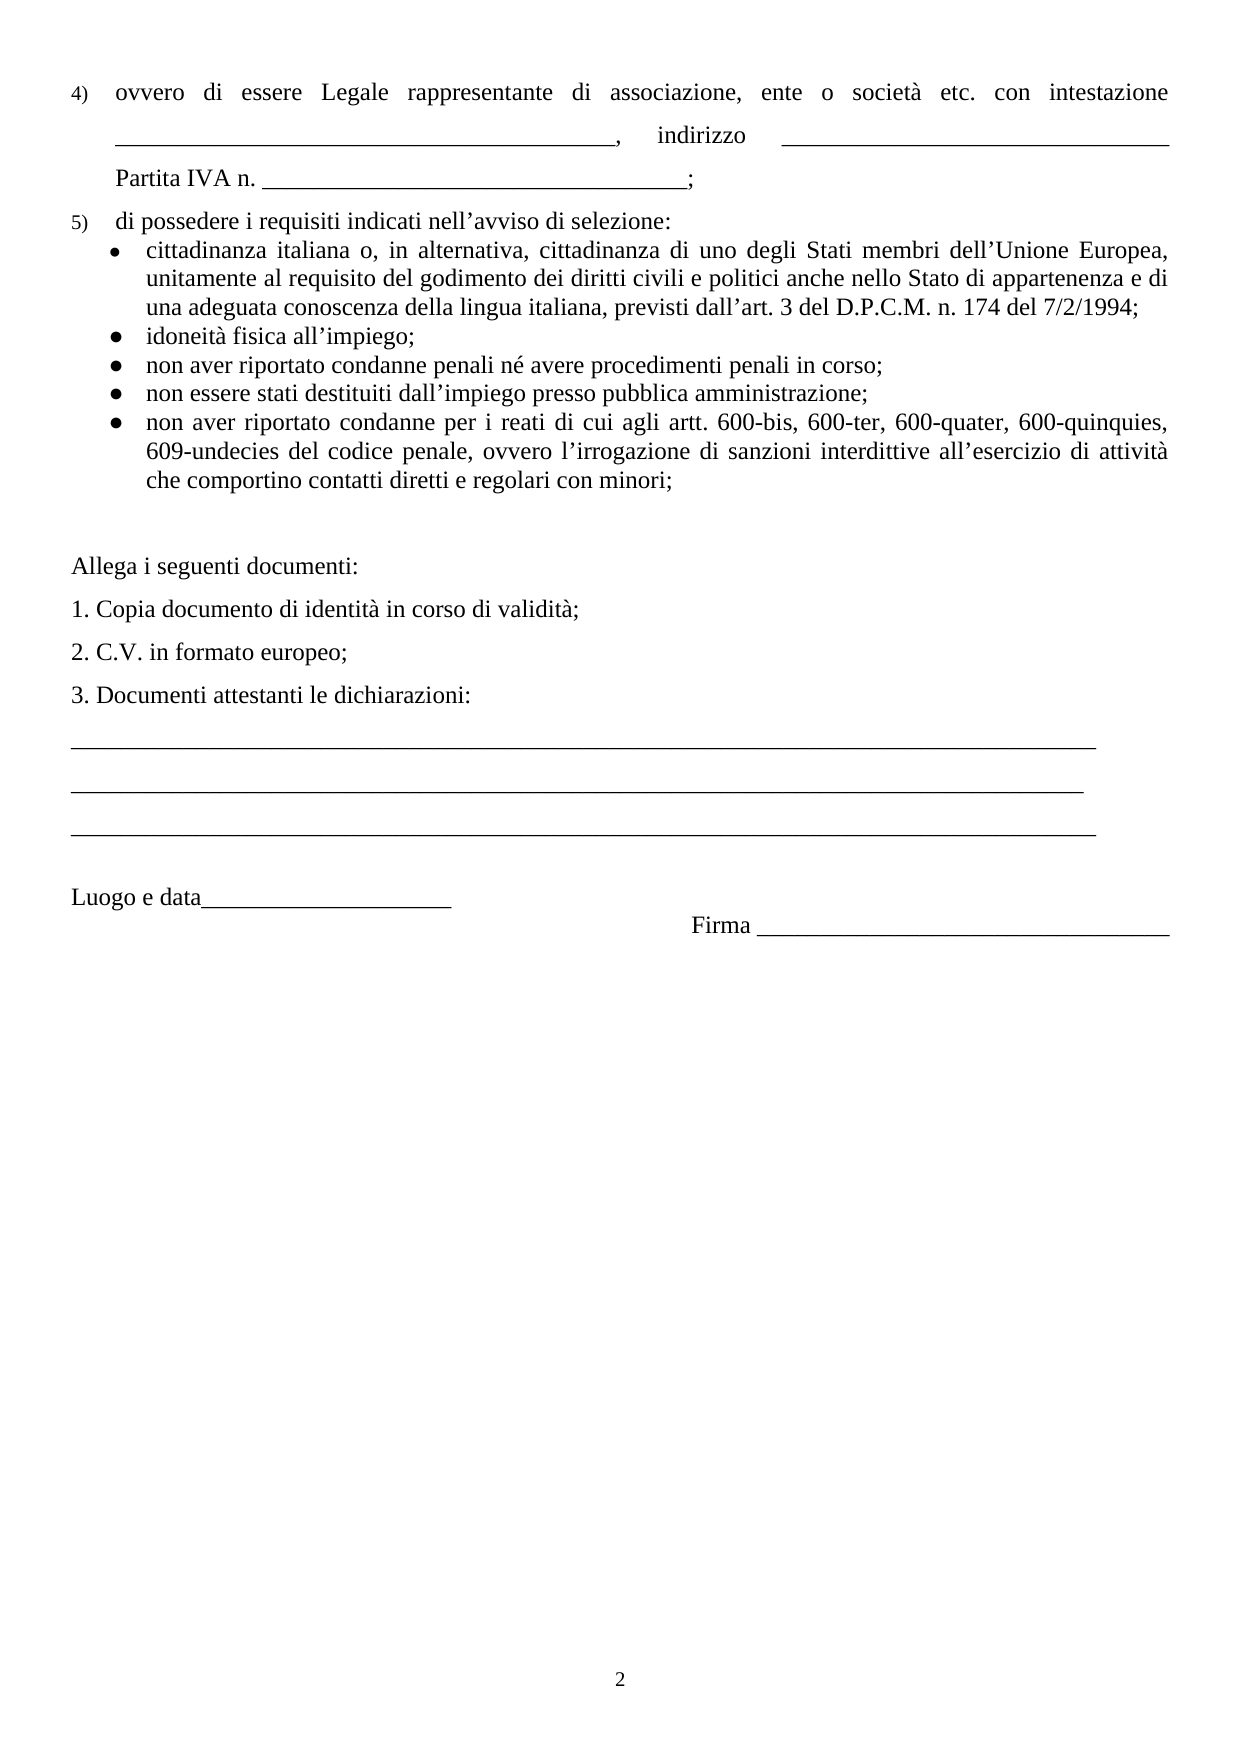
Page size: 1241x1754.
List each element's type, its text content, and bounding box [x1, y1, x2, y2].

list cittadinanza italiana o, in alternativa, cittadinanza di uno degli Stati membri dell’Unione Europea, unitamente al requisito del godimento dei diritti civili e politici anche nello Stato di appartenenza e di una adeguata conoscenza della lingua italiana, previsti dall’art. 3 del D.P.C.M. n. 174 del 7/2/1994; [108, 235, 1169, 321]
list non aver riportato condanne penali né avere procedimenti penali in corso; [108, 350, 1169, 378]
list ovvero di essere Legale rappresentante di associazione, ente o società etc. con intestazione ________________________________________, indirizzo _______________________________ Partita IVA n. __________________________________; [71, 77, 1169, 192]
text __________________________________________________________________________________ [71, 723, 1169, 752]
list idoneità fisica all’impiego; [108, 321, 1169, 350]
text Firma _________________________________ [71, 910, 1169, 939]
text 3. Documenti attestanti le dichiarazioni: [71, 680, 1169, 709]
text 1. Copia documento di identità in corso di validità; [71, 594, 1169, 623]
text 2. C.V. in formato europeo; [71, 637, 1169, 666]
list non aver riportato condanne per i reati di cui agli artt. 600-bis, 600-ter, 600-quater, 600-quinquies, 609-undecies del codice penale, ovvero l’irrogazione di sanzioni interdittive all’esercizio di attività che comportino contatti diretti e regolari con minori; [108, 407, 1169, 493]
text __________________________________________________________________________________ [71, 810, 1169, 838]
text Luogo e data____________________ [71, 882, 1169, 910]
list di possedere i requisiti indicati nell’avviso di selezione: [71, 206, 1169, 235]
text Allega i seguenti documenti: [71, 551, 1169, 580]
list non essere stati destituiti dall’impiego presso pubblica amministrazione; [108, 378, 1169, 407]
text _________________________________________________________________________________ [71, 767, 1169, 795]
